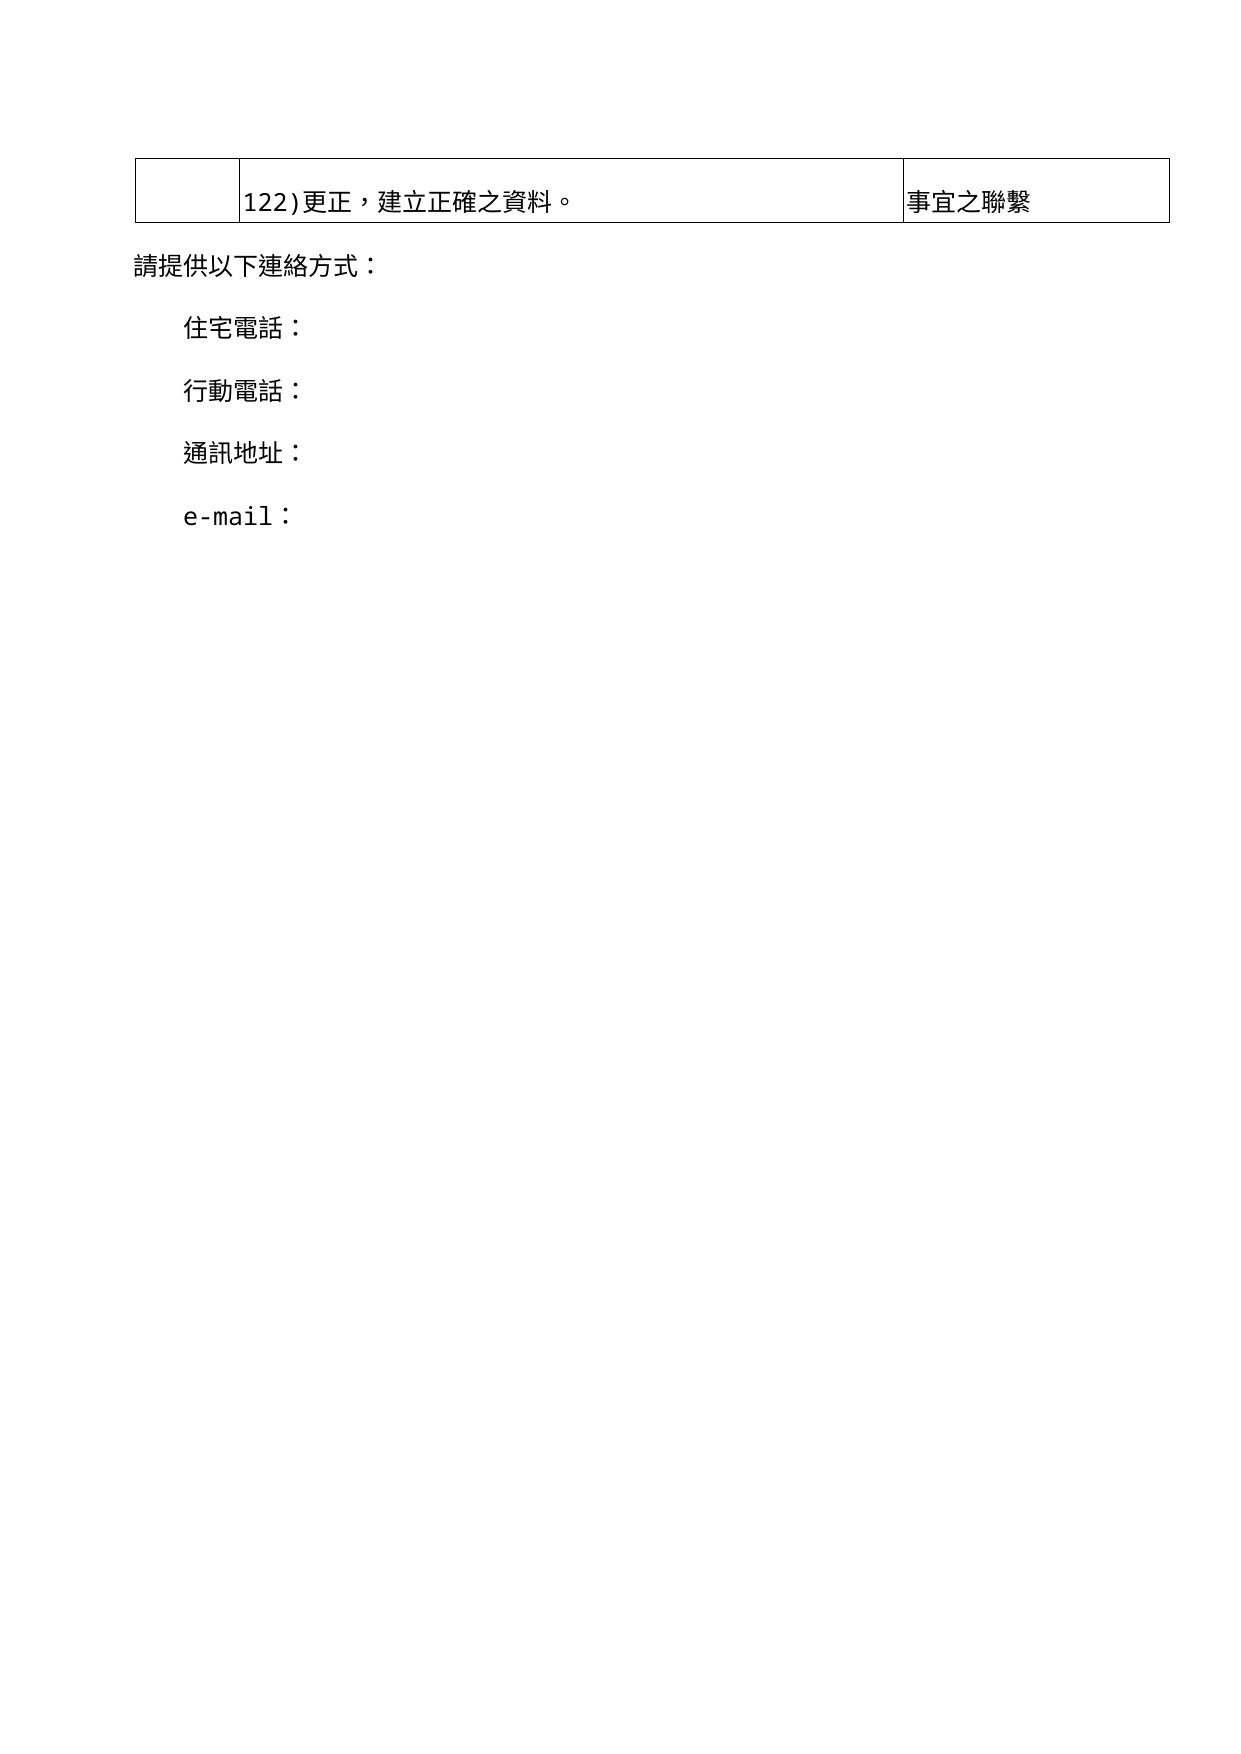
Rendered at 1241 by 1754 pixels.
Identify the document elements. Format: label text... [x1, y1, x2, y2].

text e-mail： [133, 473, 1137, 535]
text 通訊地址： [133, 410, 1172, 473]
table_cell [136, 159, 239, 222]
text 行動電話： [133, 348, 1172, 410]
text 住宅電話： [133, 285, 1172, 348]
table_cell 122)更正，建立正確之資料。 [240, 159, 903, 222]
text 請提供以下連絡方式： [133, 223, 1172, 285]
table_cell 事宜之聯繫 [904, 159, 1169, 222]
